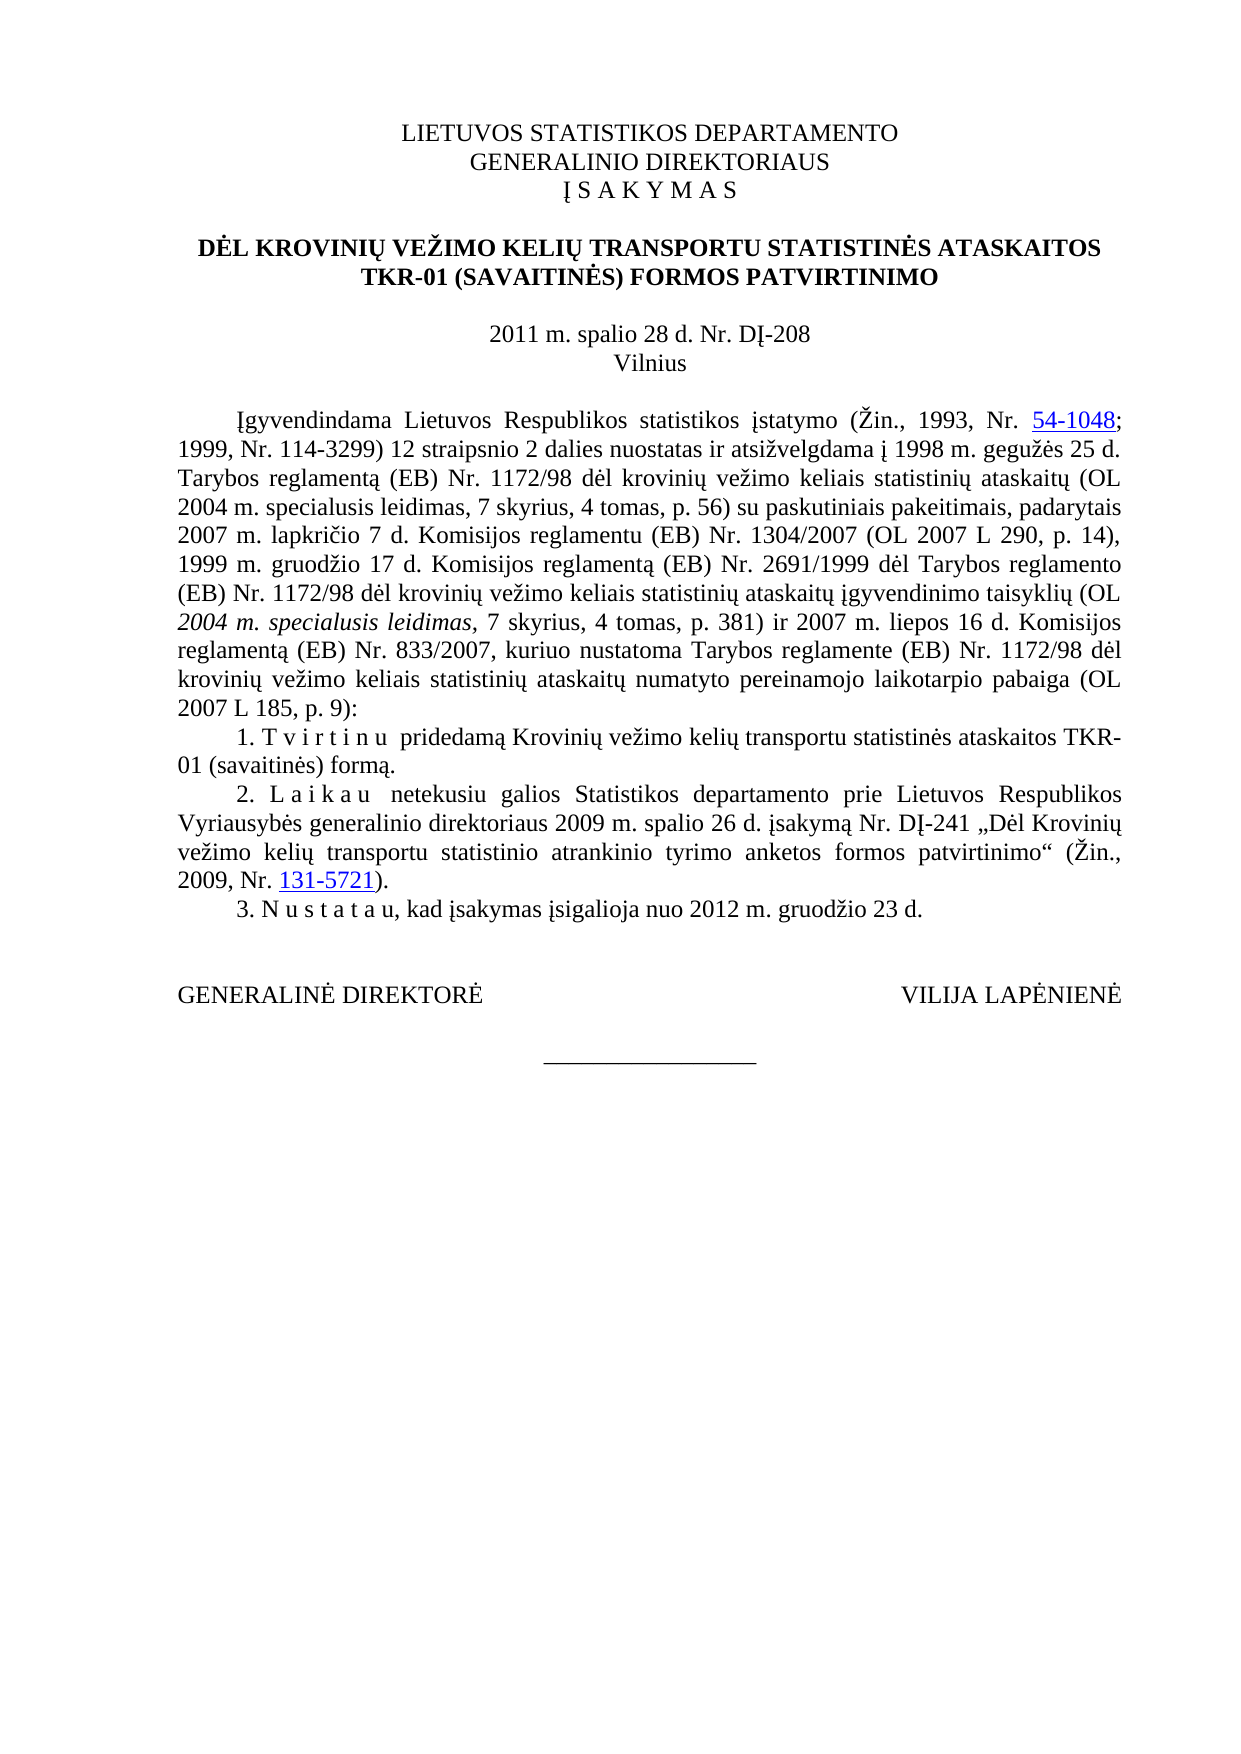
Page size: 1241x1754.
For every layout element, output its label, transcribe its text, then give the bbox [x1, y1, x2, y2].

text Generalinė direktorė Vilija Lapėnienė [177, 981, 1122, 1009]
text 1. Tvirtinu pridedamą Krovinių vežimo kelių transportu statistinės ataskaitos TKR-01 (savaitinės) formą. [177, 722, 1122, 779]
text ĮSAKYMAS [177, 176, 1122, 204]
text Įgyvendindama Lietuvos Respublikos statistikos įstatymo (Žin., 1993, Nr. 54-1048; 1999, Nr. 114-3299) 12 straipsnio 2 dalies nuostatas ir atsižvelgdama į 1998 m. gegužės 25 d. Tarybos reglamentą (EB) Nr. 1172/98 dėl krovinių vežimo keliais statistinių ataskaitų (OL 2004 m. specialusis leidimas, 7 skyrius, 4 tomas, p. 56) su paskutiniais pakeitimais, padarytais 2007 m. lapkričio 7 d. Komisijos reglamentu (EB) Nr. 1304/2007 (OL 2007 L 290, p. 14), 1999 m. gruodžio 17 d. Komisijos reglamentą (EB) Nr. 2691/1999 dėl Tarybos reglamento (EB) Nr. 1172/98 dėl krovinių vežimo keliais statistinių ataskaitų įgyvendinimo taisyklių (OL 2004 m. specialusis leidimas, 7 skyrius, 4 tomas, p. 381) ir 2007 m. liepos 16 d. Komisijos reglamentą (EB) Nr. 833/2007, kuriuo nustatoma Tarybos reglamente (EB) Nr. 1172/98 dėl krovinių vežimo keliais statistinių ataskaitų numatyto pereinamojo laikotarpio pabaiga (OL 2007 L 185, p. 9): [177, 406, 1122, 722]
text 3. Nustatau, kad įsakymas įsigalioja nuo 2012 m. gruodžio 23 d. [177, 894, 1122, 923]
text Vilnius [177, 348, 1122, 377]
text DĖL KROVINIŲ VEŽIMO KELIŲ TRANSPORTU STATISTINĖS ATASKAITOS TKR-01 (SAVAITINĖS) FORMOS PATVIRTINIMO [177, 233, 1122, 291]
text GENERALINIO DIREKTORIAUS [177, 147, 1122, 176]
text 2. Laikau netekusiu galios Statistikos departamento prie Lietuvos Respublikos Vyriausybės generalinio direktoriaus 2009 m. spalio 26 d. įsakymą Nr. DĮ-241 „Dėl Krovinių vežimo kelių transportu statistinio atrankinio tyrimo anketos formos patvirtinimo“ (Žin., 2009, Nr. 131-5721). [177, 779, 1122, 894]
text 2011 m. spalio 28 d. Nr. DĮ-208 [177, 319, 1122, 348]
text _________________ [177, 1038, 1122, 1067]
text LIETUVOS STATISTIKOS DEPARTAMENTO [177, 118, 1122, 147]
